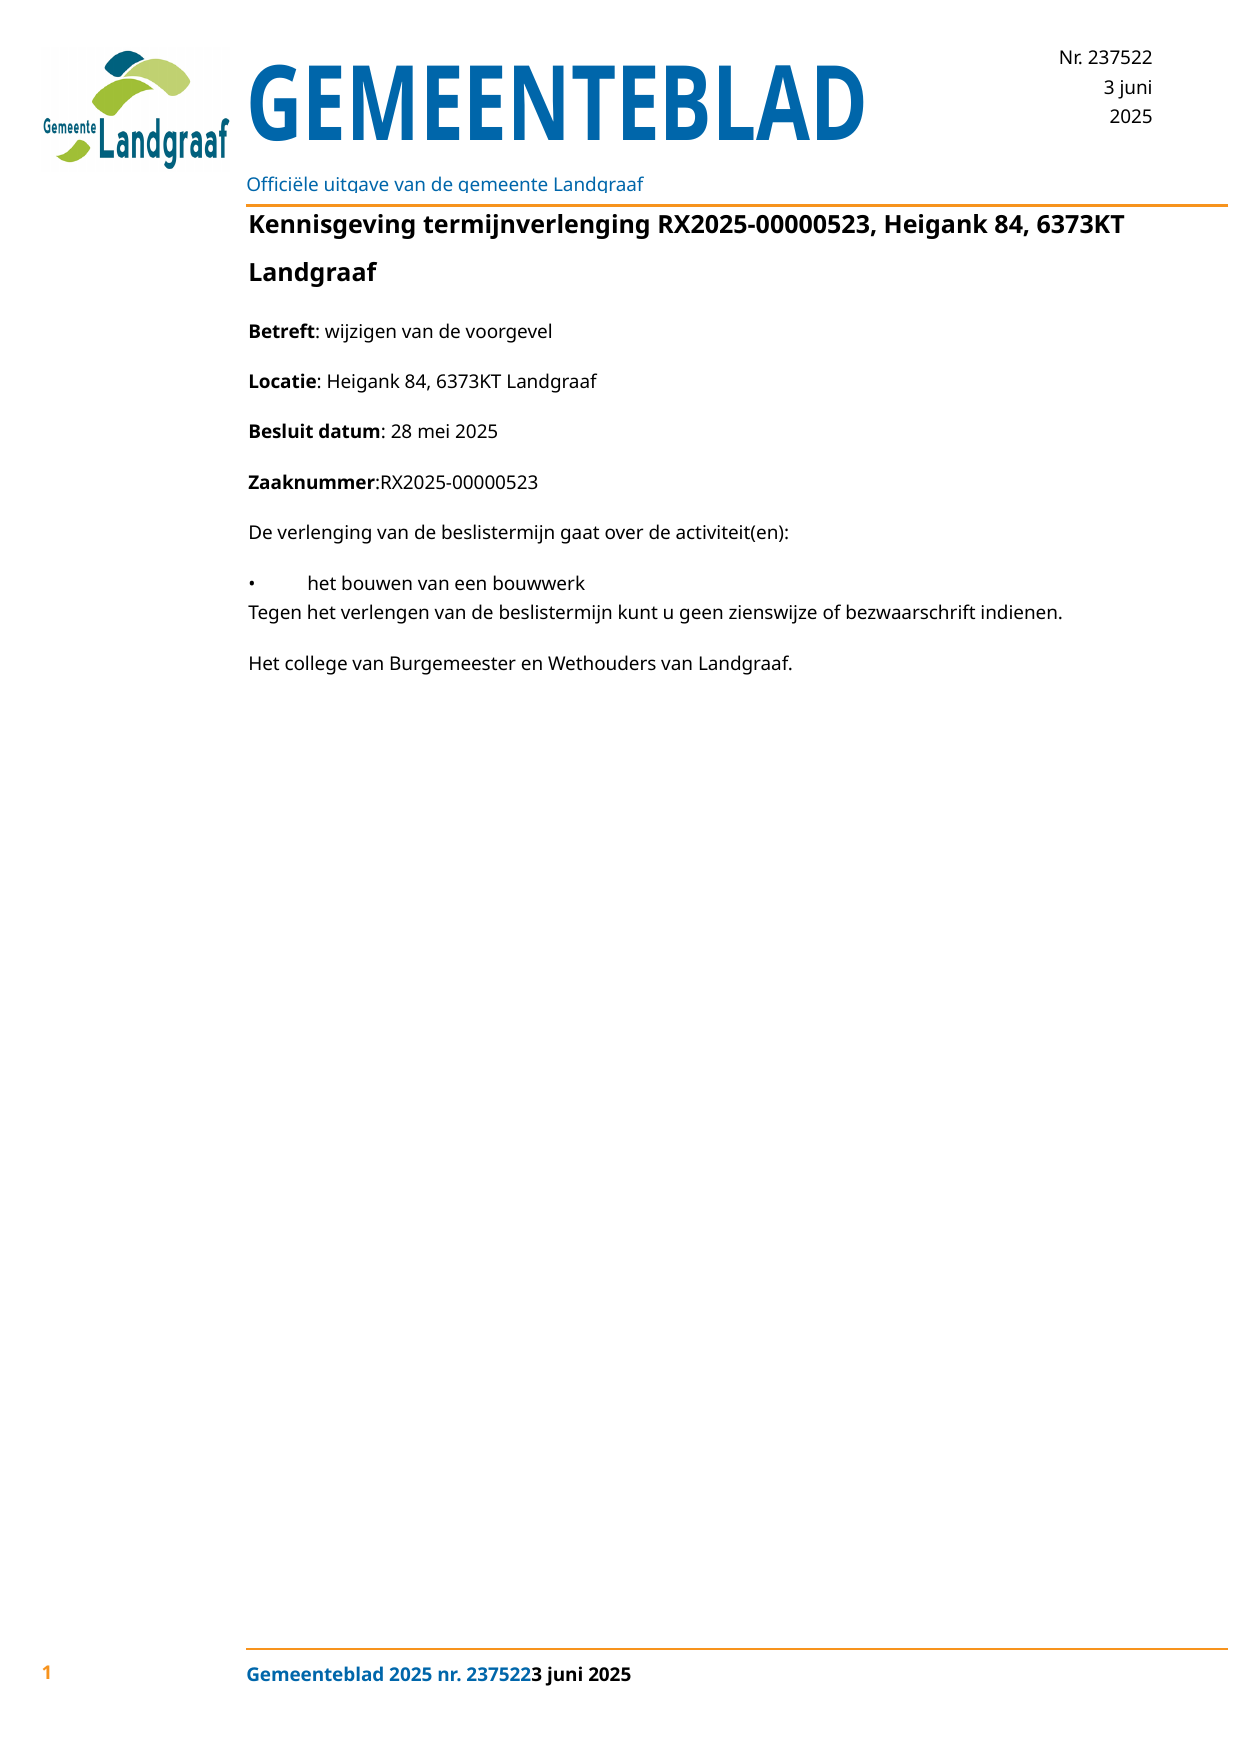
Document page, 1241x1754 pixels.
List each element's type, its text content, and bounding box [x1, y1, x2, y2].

text Het college van Burgemeester en Wethouders van Landgraaf. [248, 650, 1152, 676]
text Besluit datum: 28 mei 2025 [248, 419, 1152, 444]
text Tegen het verlengen van de beslistermijn kunt u geen zienswijze of bezwaarschrift indienen. [248, 599, 1152, 625]
picture [41, 47, 231, 172]
text De verlenging van de beslistermijn gaat over de activiteit(en): [248, 519, 1152, 545]
text Betreft: wijzigen van de voorgevel [248, 318, 1152, 344]
text Locatie: Heigank 84, 6373KT Landgraaf [248, 368, 1152, 394]
text Zaaknummer:RX2025-00000523 [248, 469, 1152, 495]
text Kennisgeving termijnverlenging RX2025-00000523, Heigank 84, 6373KT Landgraaf [248, 207, 1152, 288]
list het bouwen van een bouwwerk [248, 570, 1152, 596]
